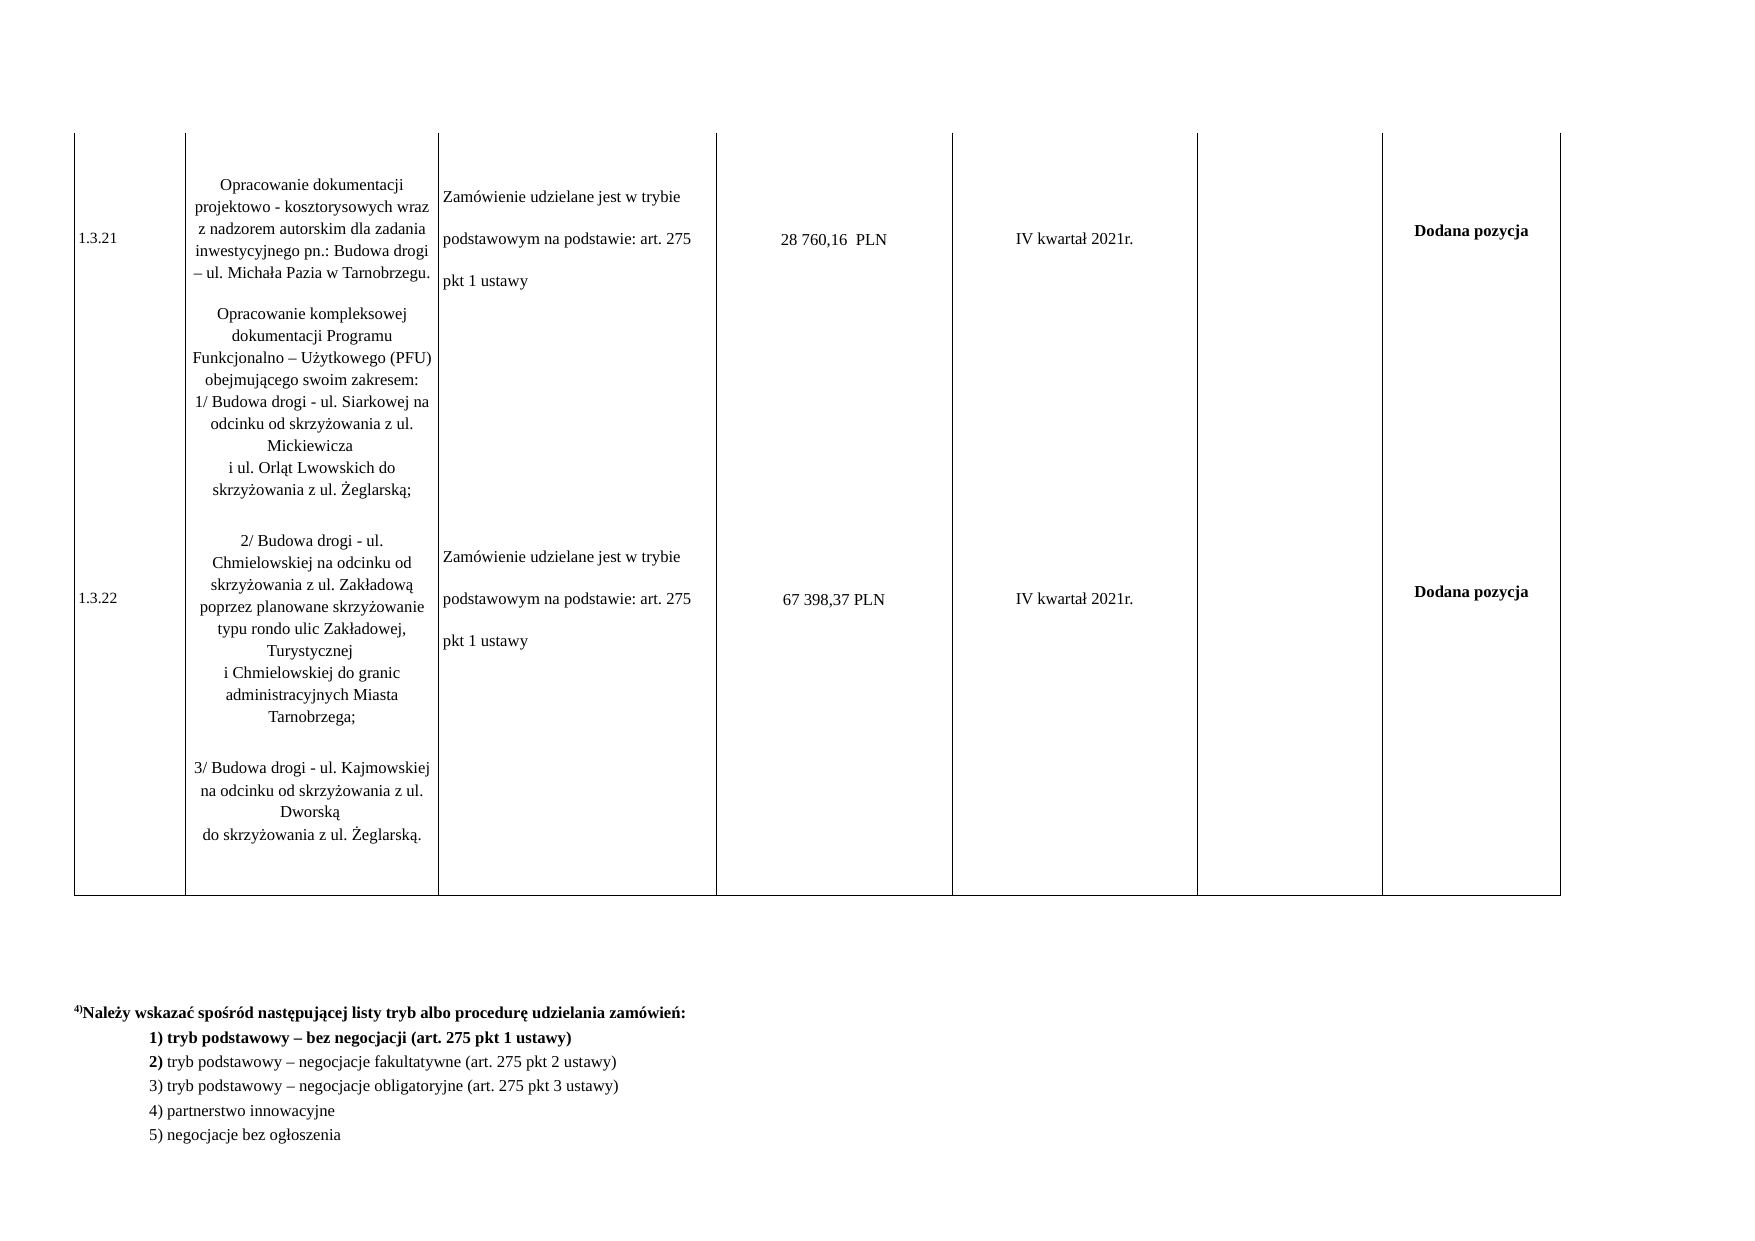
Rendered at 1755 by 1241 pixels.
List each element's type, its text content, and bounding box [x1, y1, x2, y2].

table_cell [186, 133, 438, 175]
table_cell [439, 133, 716, 175]
table_cell 1.3.21 [75, 175, 185, 304]
table_cell [717, 133, 952, 175]
text 5) negocjacje bez ogłoszenia [74, 1125, 1668, 1144]
text 1) tryb podstawowy – bez negocjacji (art. 275 pkt 1 ustawy) [74, 1027, 1668, 1047]
table_cell [1383, 133, 1560, 175]
table_cell Opracowanie kompleksowej dokumentacji Programu Funkcjonalno – Użytkowego (PFU) obejmującego swoim zakresem: 1/ Budowa drogi - ul. Siarkowej na odcinku od skrzyżowania z ul. Mickiewicza i ul. Orląt Lwowskich do skrzyżowania z ul. Żeglarską; 2/ Budowa drogi - ul. Chmielowskiej na odcinku od skrzyżowania z ul. Zakładową poprzez planowane skrzyżowanie typu rondo ulic Zakładowej, Turystycznej i Chmielowskiej do granic administracyjnych Miasta Tarnobrzega; 3/ Budowa drogi - ul. Kajmowskiej na odcinku od skrzyżowania z ul. Dworską do skrzyżowania z ul. Żeglarską. [186, 304, 438, 895]
text 2) tryb podstawowy – negocjacje fakultatywne (art. 275 pkt 2 ustawy) [74, 1052, 1668, 1071]
table_cell 28 760,16 PLN [717, 175, 952, 304]
table_cell [953, 133, 1197, 175]
table_cell 1.3.22 [75, 304, 185, 895]
table_cell Zamówienie udzielane jest w trybie podstawowym na podstawie: art. 275 pkt 1 ustawy [439, 175, 716, 304]
table_cell [75, 133, 185, 175]
table_cell [1198, 175, 1382, 304]
table_cell Opracowanie dokumentacji projektowo - kosztorysowych wraz z nadzorem autorskim dla zadania inwestycyjnego pn.: Budowa drogi – ul. Michała Pazia w Tarnobrzegu. [186, 175, 438, 304]
table_cell [1198, 304, 1382, 895]
table_cell [1198, 133, 1382, 175]
table_cell 67 398,37 PLN [717, 304, 952, 895]
text 4) partnerstwo innowacyjne [74, 1101, 1668, 1120]
table_cell Dodana pozycja [1383, 175, 1560, 304]
table_cell Zamówienie udzielane jest w trybie podstawowym na podstawie: art. 275 pkt 1 ustawy [439, 304, 716, 895]
table_cell IV kwartał 2021r. [953, 175, 1197, 304]
table_cell IV kwartał 2021r. [953, 304, 1197, 895]
table_cell Dodana pozycja [1383, 304, 1560, 895]
text 3) tryb podstawowy – negocjacje obligatoryjne (art. 275 pkt 3 ustawy) [74, 1076, 1668, 1095]
text 4)Należy wskazać spośród następującej listy tryb albo procedurę udzielania zamówień: [74, 1003, 1668, 1022]
